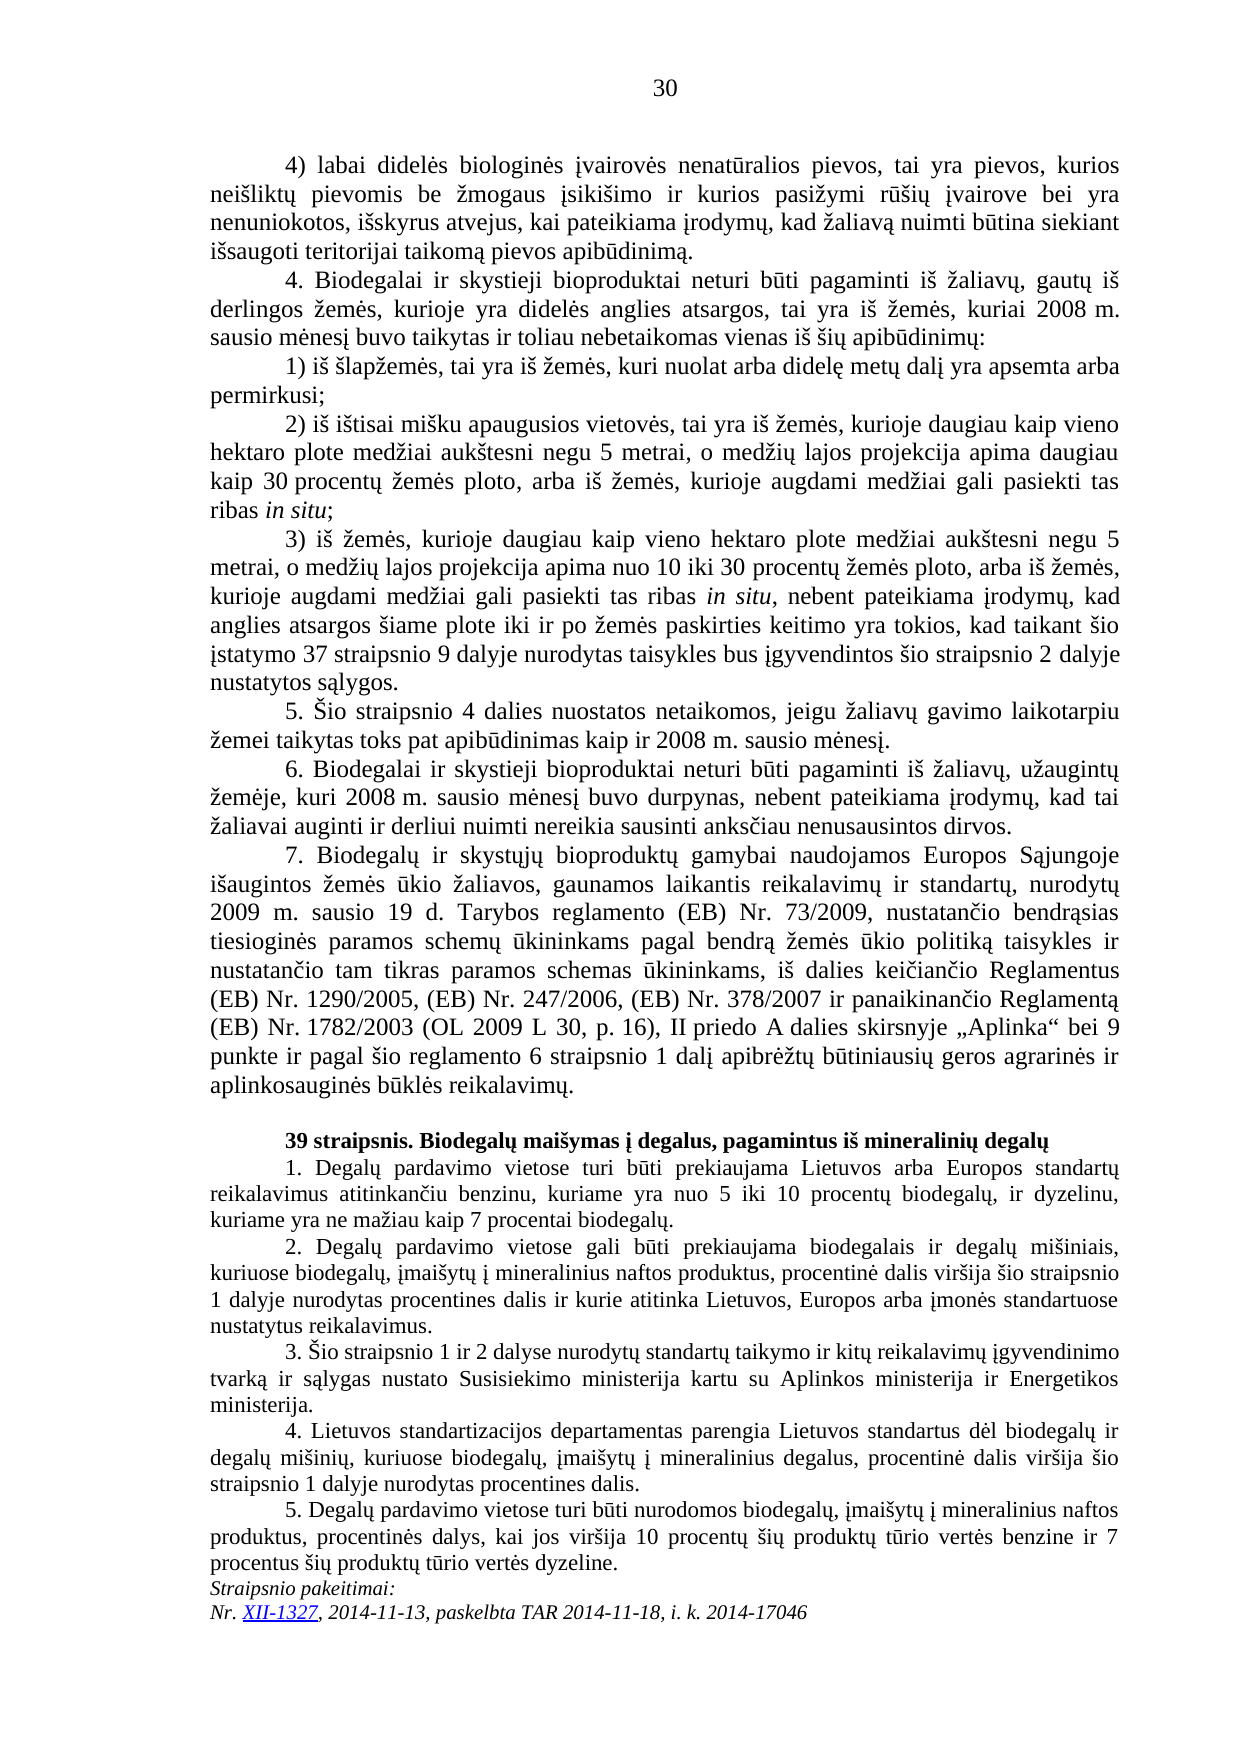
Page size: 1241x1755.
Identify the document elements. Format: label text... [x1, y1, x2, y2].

text 4. Lietuvos standartizacijos departamentas parengia Lietuvos standartus dėl biodegalų ir degalų mišinių, kuriuose biodegalų, įmaišytų į mineralinius degalus, procentinė dalis viršija šio straipsnio 1 dalyje nurodytas procentines dalis. [210, 1417, 1120, 1496]
text 2. Degalų pardavimo vietose gali būti prekiaujama biodegalais ir degalų mišiniais, kuriuose biodegalų, įmaišytų į mineralinius naftos produktus, procentinė dalis viršija šio straipsnio 1 dalyje nurodytas procentines dalis ir kurie atitinka Lietuvos, Europos arba įmonės standartuose nustatytus reikalavimus. [210, 1233, 1120, 1338]
text 7. Biodegalų ir skystųjų bioproduktų gamybai naudojamos Europos Sąjungoje išaugintos žemės ūkio žaliavos, gaunamos laikantis reikalavimų ir standartų, nurodytų 2009 m. sausio 19 d. Tarybos reglamento (EB) Nr. 73/2009, nustatančio bendrąsias tiesioginės paramos schemų ūkininkams pagal bendrą žemės ūkio politiką taisykles ir nustatančio tam tikras paramos schemas ūkininkams, iš dalies keičiančio Reglamentus (EB) Nr. 1290/2005, (EB) Nr. 247/2006, (EB) Nr. 378/2007 ir panaikinančio Reglamentą (EB) Nr. 1782/2003 (OL 2009 L 30, p. 16), II priedo A dalies skirsnyje „Aplinka“ bei 9 punkte ir pagal šio reglamento 6 straipsnio 1 dalį apibrėžtų būtiniausių geros agrarinės ir aplinkosauginės būklės reikalavimų. [210, 840, 1120, 1099]
text 1) iš šlapžemės, tai yra iš žemės, kuri nuolat arba didelę metų dalį yra apsemta arba permirkusi; [210, 351, 1120, 409]
text 5. Šio straipsnio 4 dalies nuostatos netaikomos, jeigu žaliavų gavimo laikotarpiu žemei taikytas toks pat apibūdinimas kaip ir 2008 m. sausio mėnesį. [210, 696, 1120, 754]
text 39 straipsnis. Biodegalų maišymas į degalus, pagamintus iš mineralinių degalų [285, 1127, 1120, 1154]
text 6. Biodegalai ir skystieji bioproduktai neturi būti pagaminti iš žaliavų, užaugintų žemėje, kuri 2008 m. sausio mėnesį buvo durpynas, nebent pateikiama įrodymų, kad tai žaliavai auginti ir derliui nuimti nereikia sausinti anksčiau nenusausintos dirvos. [210, 754, 1120, 840]
text 4) labai didelės biologinės įvairovės nenatūralios pievos, tai yra pievos, kurios neišliktų pievomis be žmogaus įsikišimo ir kurios pasižymi rūšių įvairove bei yra nenuniokotos, išskyrus atvejus, kai pateikiama įrodymų, kad žaliavą nuimti būtina siekiant išsaugoti teritorijai taikomą pievos apibūdinimą. [210, 150, 1120, 265]
text 3) iš žemės, kurioje daugiau kaip vieno hektaro plote medžiai aukštesni negu 5 metrai, o medžių lajos projekcija apima nuo 10 iki 30 procentų žemės ploto, arba iš žemės, kurioje augdami medžiai gali pasiekti tas ribas in situ, nebent pateikiama įrodymų, kad anglies atsargos šiame plote iki ir po žemės paskirties keitimo yra tokios, kad taikant šio įstatymo 37 straipsnio 9 dalyje nurodytas taisykles bus įgyvendintos šio straipsnio 2 dalyje nustatytos sąlygos. [210, 524, 1120, 696]
text Nr. XII-1327, 2014-11-13, paskelbta TAR 2014-11-18, i. k. 2014-17046 [210, 1599, 1120, 1624]
text 3. Šio straipsnio 1 ir 2 dalyse nurodytų standartų taikymo ir kitų reikalavimų įgyvendinimo tvarką ir sąlygas nustato Susisiekimo ministerija kartu su Aplinkos ministerija ir Energetikos ministerija. [210, 1338, 1120, 1417]
text 1. Degalų pardavimo vietose turi būti prekiaujama Lietuvos arba Europos standartų reikalavimus atitinkančiu benzinu, kuriame yra nuo 5 iki 10 procentų biodegalų, ir dyzelinu, kuriame yra ne mažiau kaip 7 procentai biodegalų. [210, 1154, 1120, 1233]
text 2) iš ištisai mišku apaugusios vietovės, tai yra iš žemės, kurioje daugiau kaip vieno hektaro plote medžiai aukštesni negu 5 metrai, o medžių lajos projekcija apima daugiau kaip 30 procentų žemės ploto, arba iš žemės, kurioje augdami medžiai gali pasiekti tas ribas in situ; [210, 409, 1120, 524]
text 5. Degalų pardavimo vietose turi būti nurodomos biodegalų, įmaišytų į mineralinius naftos produktus, procentinės dalys, kai jos viršija 10 procentų šių produktų tūrio vertės benzine ir 7 procentus šių produktų tūrio vertės dyzeline. [210, 1496, 1120, 1576]
text 4. Biodegalai ir skystieji bioproduktai neturi būti pagaminti iš žaliavų, gautų iš derlingos žemės, kurioje yra didelės anglies atsargos, tai yra iš žemės, kuriai 2008 m. sausio mėnesį buvo taikytas ir toliau nebetaikomas vienas iš šių apibūdinimų: [210, 265, 1120, 351]
text Straipsnio pakeitimai: [210, 1576, 1120, 1599]
